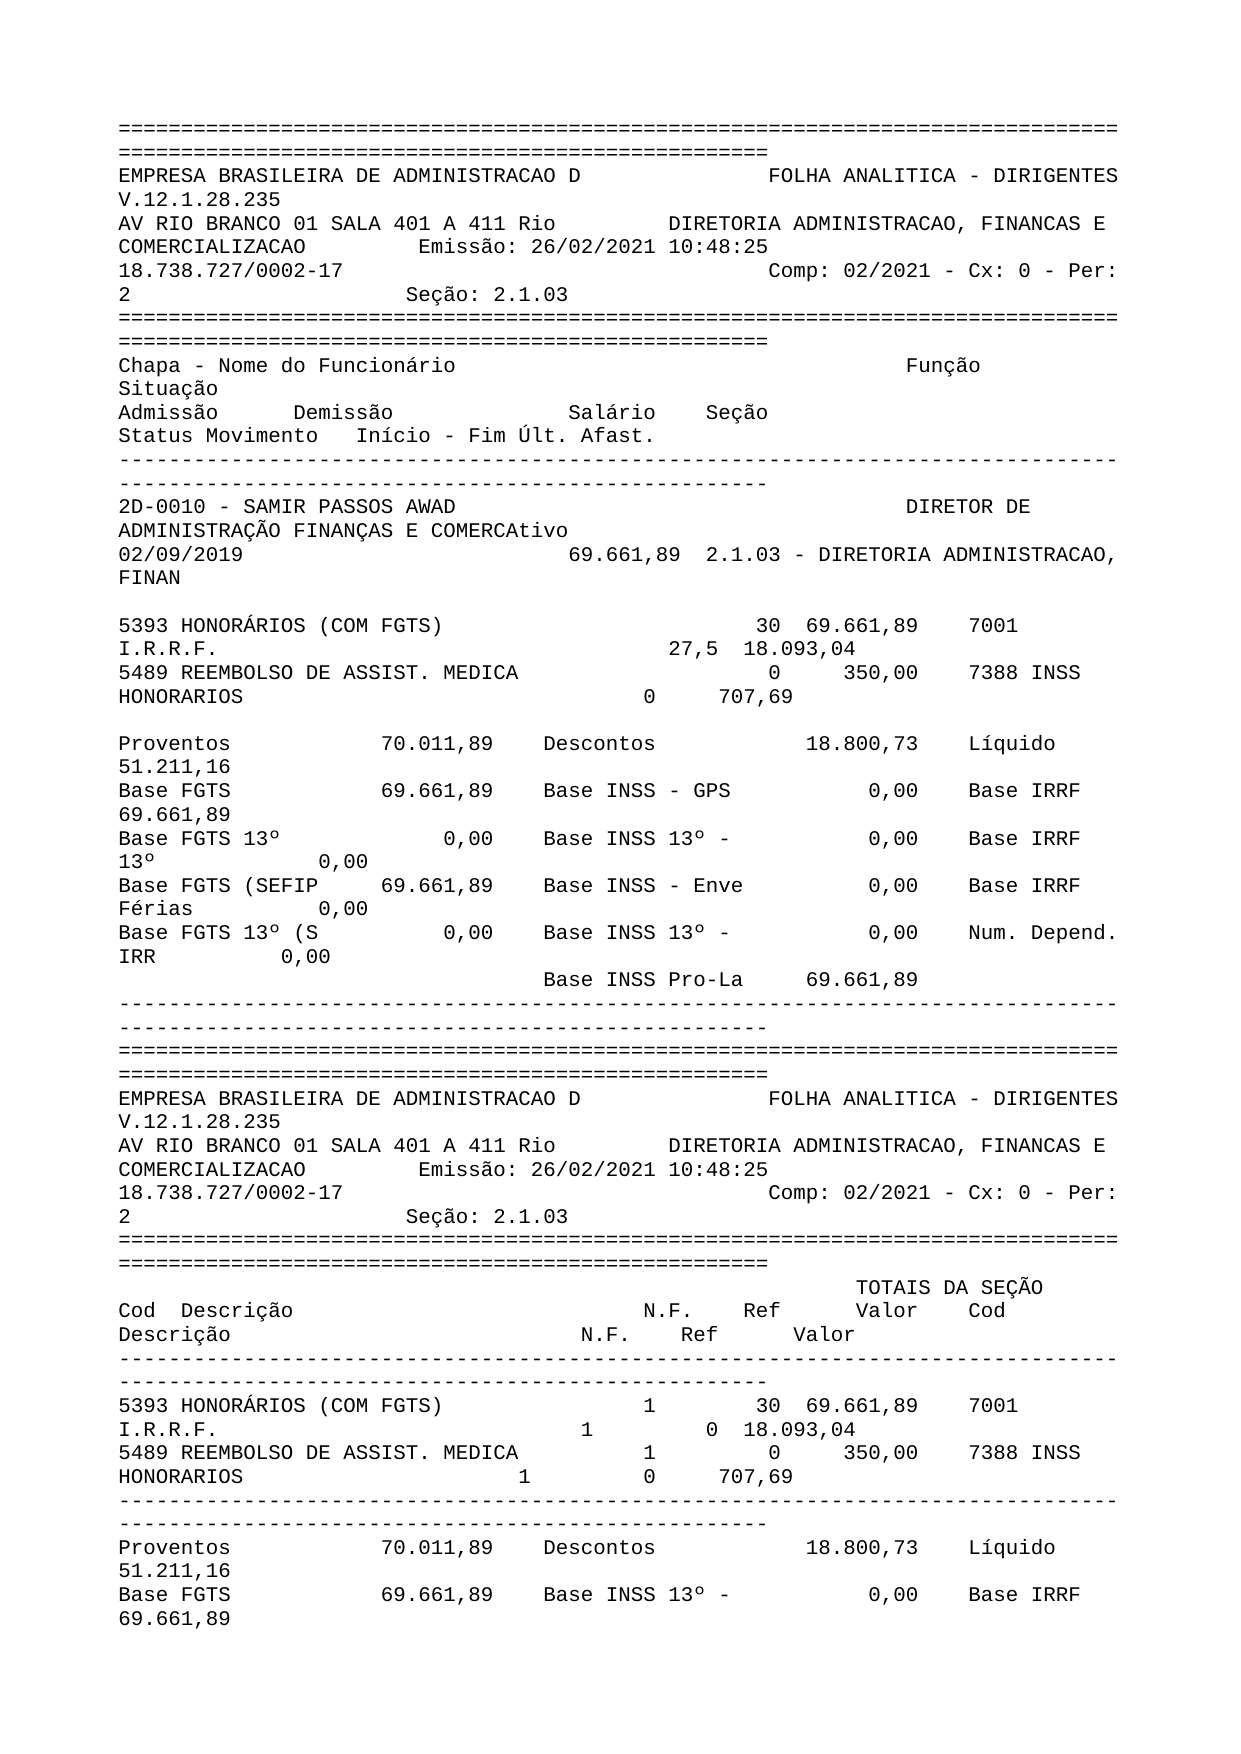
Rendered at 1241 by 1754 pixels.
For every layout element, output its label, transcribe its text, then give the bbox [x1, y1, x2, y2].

text 18.738.727/0002-17 Comp: 02/2021 - Cx: 0 - Per: 2 Seção: 2.1.03 [118, 1182, 1122, 1229]
text ------------------------------------------------------------------------------------------------------------------------------------ [118, 449, 1122, 496]
text 02/09/2019 69.661,89 2.1.03 - DIRETORIA ADMINISTRACAO, FINAN [118, 544, 1122, 591]
text TOTAIS DA SEÇÃO [118, 1277, 1122, 1300]
text Base FGTS 13º (S 0,00 Base INSS 13º - 0,00 Num. Depend. IRR 0,00 [118, 922, 1122, 969]
text 5393 HONORÁRIOS (COM FGTS) 1 30 69.661,89 7001 I.R.R.F. 1 0 18.093,04 [118, 1395, 1122, 1442]
text Base INSS Pro-La 69.661,89 [118, 969, 1122, 993]
text ------------------------------------------------------------------------------------------------------------------------------------ [118, 993, 1122, 1040]
text 2D-0010 - SAMIR PASSOS AWAD DIRETOR DE ADMINISTRAÇÃO FINANÇAS E COMERCAtivo [118, 496, 1122, 544]
text AV RIO BRANCO 01 SALA 401 A 411 Rio DIRETORIA ADMINISTRACAO, FINANCAS E COMERCIALIZACAO Emissão: 26/02/2021 10:48:25 [118, 1135, 1122, 1182]
text Base FGTS 69.661,89 Base INSS 13º - 0,00 Base IRRF 69.661,89 [118, 1584, 1122, 1631]
text ==================================================================================================================================== [118, 118, 1122, 165]
text 5489 REEMBOLSO DE ASSIST. MEDICA 0 350,00 7388 INSS HONORARIOS 0 707,69 [118, 662, 1122, 709]
text 5489 REEMBOLSO DE ASSIST. MEDICA 1 0 350,00 7388 INSS HONORARIOS 1 0 707,69 [118, 1442, 1122, 1489]
text ==================================================================================================================================== [118, 1040, 1122, 1088]
text 5393 HONORÁRIOS (COM FGTS) 30 69.661,89 7001 I.R.R.F. 27,5 18.093,04 [118, 615, 1122, 662]
text ==================================================================================================================================== [118, 307, 1122, 354]
text Proventos 70.011,89 Descontos 18.800,73 Líquido 51.211,16 [118, 733, 1122, 780]
text EMPRESA BRASILEIRA DE ADMINISTRACAO D FOLHA ANALITICA - DIRIGENTES V.12.1.28.235 [118, 1088, 1122, 1135]
text 18.738.727/0002-17 Comp: 02/2021 - Cx: 0 - Per: 2 Seção: 2.1.03 [118, 260, 1122, 307]
text ==================================================================================================================================== [118, 1229, 1122, 1277]
text Base FGTS (SEFIP 69.661,89 Base INSS - Enve 0,00 Base IRRF Férias 0,00 [118, 875, 1122, 922]
text Base FGTS 69.661,89 Base INSS - GPS 0,00 Base IRRF 69.661,89 [118, 780, 1122, 827]
text Base FGTS 13º 0,00 Base INSS 13º - 0,00 Base IRRF 13º 0,00 [118, 827, 1122, 875]
text Admissão Demissão Salário Seção Status Movimento Início - Fim Últ. Afast. [118, 402, 1122, 449]
text Chapa - Nome do Funcionário Função Situação [118, 354, 1122, 402]
text Proventos 70.011,89 Descontos 18.800,73 Líquido 51.211,16 [118, 1537, 1122, 1584]
text AV RIO BRANCO 01 SALA 401 A 411 Rio DIRETORIA ADMINISTRACAO, FINANCAS E COMERCIALIZACAO Emissão: 26/02/2021 10:48:25 [118, 213, 1122, 260]
text ------------------------------------------------------------------------------------------------------------------------------------ [118, 1348, 1122, 1395]
text EMPRESA BRASILEIRA DE ADMINISTRACAO D FOLHA ANALITICA - DIRIGENTES V.12.1.28.235 [118, 165, 1122, 213]
text Cod Descrição N.F. Ref Valor Cod Descrição N.F. Ref Valor [118, 1300, 1122, 1348]
text ------------------------------------------------------------------------------------------------------------------------------------ [118, 1489, 1122, 1537]
